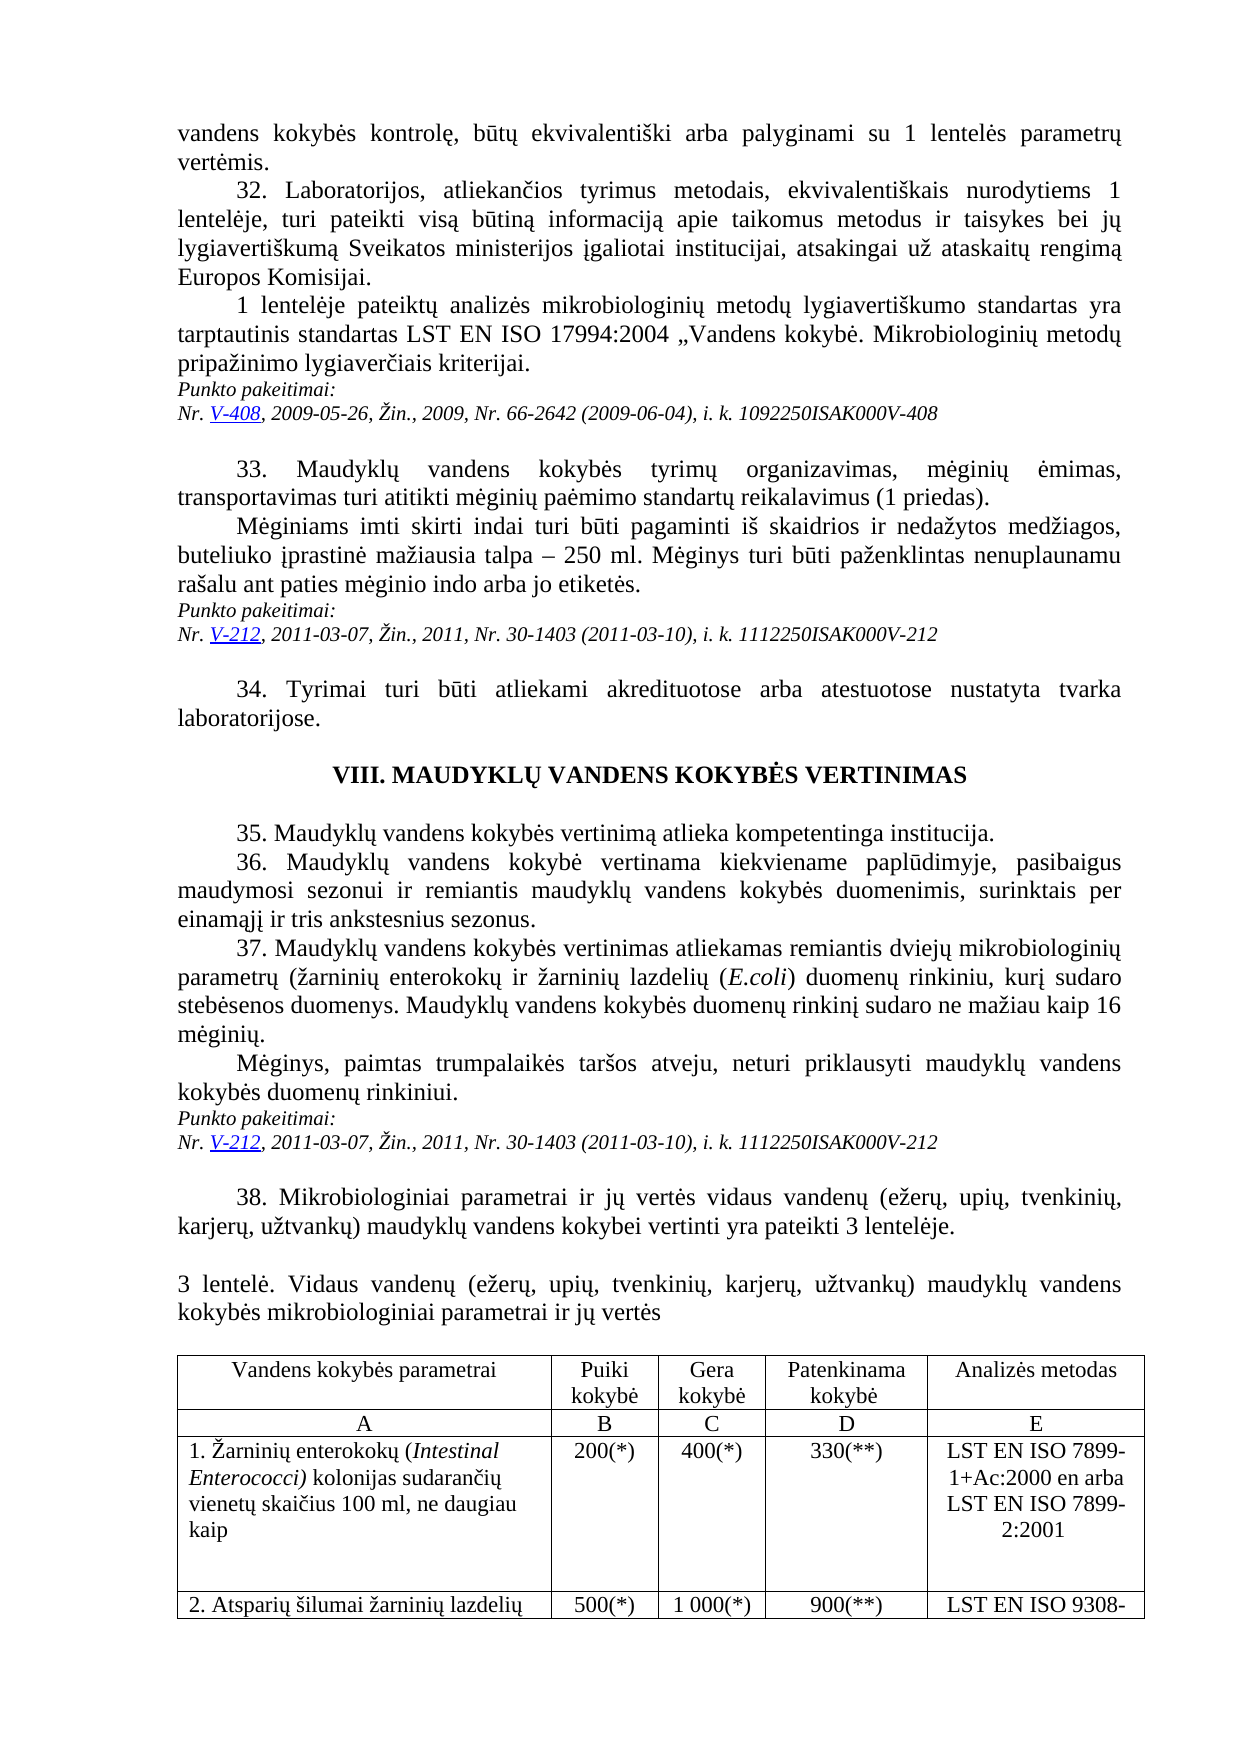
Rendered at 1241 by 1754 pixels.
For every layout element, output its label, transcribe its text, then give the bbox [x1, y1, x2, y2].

text Mėginys, paimtas trumpalaikės taršos atveju, neturi priklausyti maudyklų vandens kokybės duomenų rinkiniui. [177, 1048, 1122, 1106]
text Punkto pakeitimai: [177, 377, 1122, 401]
table_cell E [928, 1410, 1144, 1436]
text 35. Maudyklų vandens kokybės vertinimą atlieka kompetentinga institucija. [177, 818, 1122, 847]
text Punkto pakeitimai: [177, 597, 1122, 622]
text vandens kokybės kontrolę, būtų ekvivalentiški arba palyginami su 1 lentelės parametrų vertėmis. [177, 118, 1122, 176]
table_cell 400(*) [659, 1437, 765, 1591]
text 37. Maudyklų vandens kokybės vertinimas atliekamas remiantis dviejų mikrobiologinių parametrų (žarninių enterokokų ir žarninių lazdelių (E.coli) duomenų rinkiniu, kurį sudaro stebėsenos duomenys. Maudyklų vandens kokybės duomenų rinkinį sudaro ne mažiau kaip 16 mėginių. [177, 933, 1122, 1048]
text 3 lentelė. Vidaus vandenų (ežerų, upių, tvenkinių, karjerų, užtvankų) maudyklų vandens kokybės mikrobiologiniai parametrai ir jų vertės [177, 1269, 1122, 1326]
text 1 lentelėje pateiktų analizės mikrobiologinių metodų lygiavertiškumo standartas yra tarptautinis standartas LST EN ISO 17994:2004 „Vandens kokybė. Mikrobiologinių metodų pripažinimo lygiaverčiais kriterijai. [177, 291, 1122, 377]
table_cell B [552, 1410, 658, 1436]
text 34. Tyrimai turi būti atliekami akredituotose arba atestuotose nustatyta tvarka laboratorijose. [177, 674, 1122, 732]
text Nr. V-408, 2009-05-26, Žin., 2009, Nr. 66-2642 (2009-06-04), i. k. 1092250ISAK000V-408 [177, 401, 1122, 425]
table_cell 1. Žarninių enterokokų (Intestinal Enterococci) kolonijas sudarančių vienetų skaičius 100 ml, ne daugiau kaip [178, 1437, 551, 1591]
table_cell 1 000(*) [659, 1592, 765, 1618]
text 36. Maudyklų vandens kokybė vertinama kiekviename paplūdimyje, pasibaigus maudymosi sezonui ir remiantis maudyklų vandens kokybės duomenimis, surinktais per einamąjį ir tris ankstesnius sezonus. [177, 847, 1122, 933]
table_cell LST EN ISO 7899-1+Ac:2000 en arba LST EN ISO 7899-2:2001 [928, 1437, 1144, 1591]
table_cell D [766, 1410, 927, 1436]
text VIII. MAUDYKLŲ VANDENS KOKYBĖS VERTINIMAS [177, 761, 1122, 789]
table_cell 900(**) [766, 1592, 927, 1618]
text Nr. V-212, 2011-03-07, Žin., 2011, Nr. 30-1403 (2011-03-10), i. k. 1112250ISAK000V-212 [177, 622, 1122, 646]
table_header Analizės metodas [928, 1356, 1144, 1409]
table_cell LST EN ISO 9308- [928, 1592, 1144, 1618]
text Nr. V-212, 2011-03-07, Žin., 2011, Nr. 30-1403 (2011-03-10), i. k. 1112250ISAK000V-212 [177, 1130, 1122, 1154]
table_header Puiki kokybė [552, 1356, 658, 1409]
table_cell 500(*) [552, 1592, 658, 1618]
table_cell 330(**) [766, 1437, 927, 1591]
text Mėginiams imti skirti indai turi būti pagaminti iš skaidrios ir nedažytos medžiagos, buteliuko įprastinė mažiausia talpa – 250 ml. Mėginys turi būti paženklintas nenuplaunamu rašalu ant paties mėginio indo arba jo etiketės. [177, 511, 1122, 597]
text 32. Laboratorijos, atliekančios tyrimus metodais, ekvivalentiškais nurodytiems 1 lentelėje, turi pateikti visą būtiną informaciją apie taikomus metodus ir taisykes bei jų lygiavertiškumą Sveikatos ministerijos įgaliotai institucijai, atsakingai už ataskaitų rengimą Europos Komisijai. [177, 176, 1122, 291]
text 33. Maudyklų vandens kokybės tyrimų organizavimas, mėginių ėmimas, transportavimas turi atitikti mėginių paėmimo standartų reikalavimus (1 priedas). [177, 454, 1122, 511]
table_cell A [178, 1410, 551, 1436]
table_header Vandens kokybės parametrai [178, 1356, 551, 1409]
table_cell 200(*) [552, 1437, 658, 1591]
table_cell 2. Atsparių šilumai žarninių lazdelių [178, 1592, 551, 1618]
table_header Patenkinama kokybė [766, 1356, 927, 1409]
text 38. Mikrobiologiniai parametrai ir jų vertės vidaus vandenų (ežerų, upių, tvenkinių, karjerų, užtvankų) maudyklų vandens kokybei vertinti yra pateikti 3 lentelėje. [177, 1182, 1122, 1240]
text Punkto pakeitimai: [177, 1106, 1122, 1130]
table_cell C [659, 1410, 765, 1436]
table_header Gera kokybė [659, 1356, 765, 1409]
